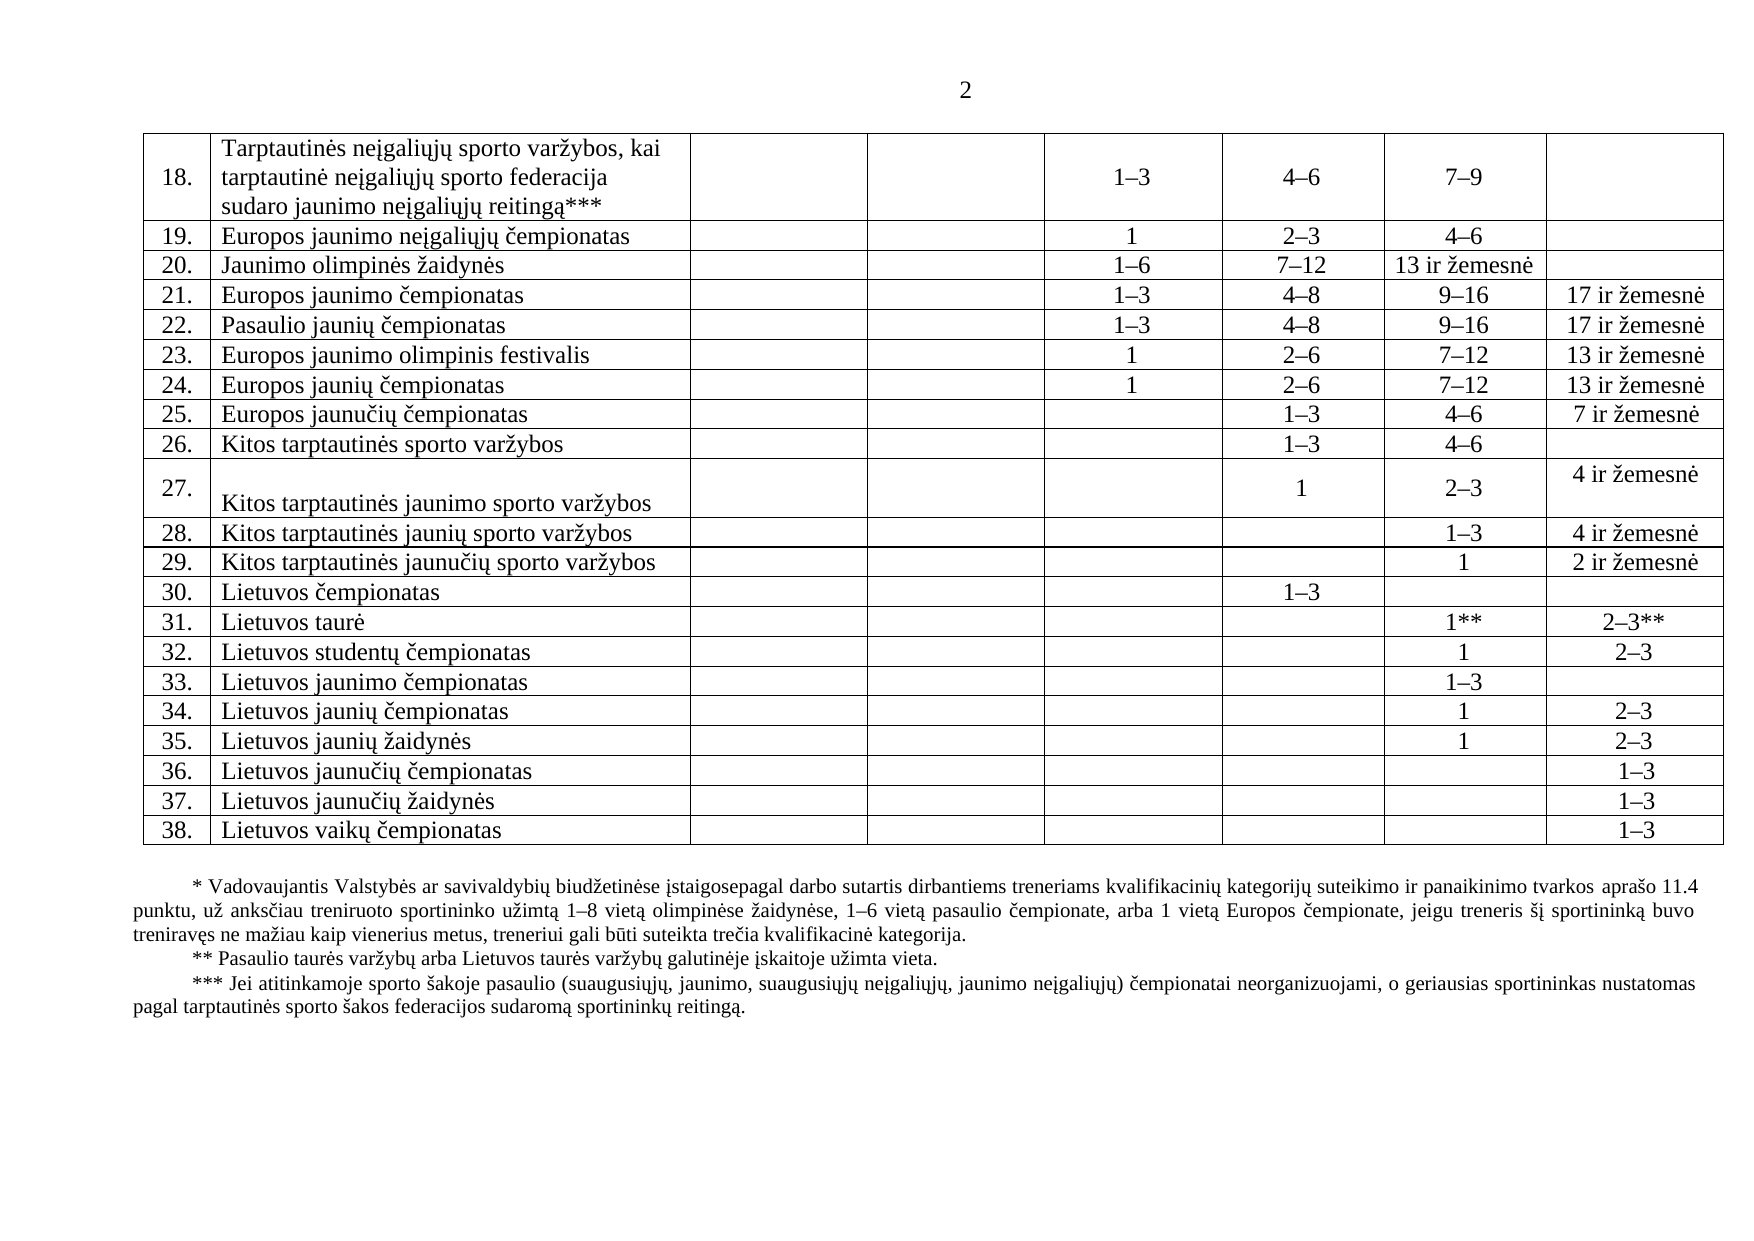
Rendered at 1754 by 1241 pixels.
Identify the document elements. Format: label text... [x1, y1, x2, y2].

table_cell [868, 134, 1044, 220]
table_cell 2–6 [1223, 370, 1384, 398]
table_cell 2–3 [1385, 459, 1546, 517]
table_cell Kitos tarptautinės jaunučių sporto varžybos [211, 548, 690, 576]
table_cell [691, 518, 867, 546]
table_cell Europos jaunimo čempionatas [211, 280, 690, 309]
table_cell 7 ir žemesnė [1547, 400, 1723, 428]
table_cell [868, 577, 1044, 606]
table_cell 1–3 [1223, 577, 1384, 606]
table_cell 24. [144, 370, 210, 398]
table_cell [868, 786, 1044, 814]
table_cell [691, 400, 867, 428]
table_cell 4–6 [1223, 134, 1384, 220]
table_cell 1–3 [1547, 756, 1723, 785]
table_cell Kitos tarptautinės sporto varžybos [211, 429, 690, 458]
table_cell 18. [144, 134, 210, 220]
table_cell 31. [144, 607, 210, 636]
table_cell [691, 548, 867, 576]
table_cell [868, 518, 1044, 546]
table_cell [1385, 577, 1546, 606]
table_cell 7–12 [1385, 340, 1546, 369]
table_cell [1223, 667, 1384, 695]
table_cell Europos jaunimo neįgaliųjų čempionatas [211, 221, 690, 249]
table_cell [1045, 429, 1222, 458]
table_cell [868, 607, 1044, 636]
table_cell [1045, 667, 1222, 695]
table_cell 4 ir žemesnė [1547, 518, 1723, 546]
table_cell [1547, 429, 1723, 458]
table_cell [691, 756, 867, 785]
table_cell Pasaulio jaunių čempionatas [211, 310, 690, 339]
table_cell [868, 370, 1044, 398]
table_cell Lietuvos jaunių žaidynės [211, 726, 690, 755]
table_cell [691, 280, 867, 309]
table_cell 4–6 [1385, 429, 1546, 458]
table_cell 1–3 [1045, 310, 1222, 339]
table_cell [1547, 221, 1723, 249]
table_cell [1045, 548, 1222, 576]
table_cell 32. [144, 637, 210, 666]
table_cell [1223, 756, 1384, 785]
table_cell [691, 340, 867, 369]
table_cell 1 [1045, 340, 1222, 369]
table_cell Lietuvos jaunučių žaidynės [211, 786, 690, 814]
table_cell 1–3 [1045, 134, 1222, 220]
table_cell [1547, 251, 1723, 279]
table_cell [1045, 786, 1222, 814]
table_cell [868, 310, 1044, 339]
table_cell 1** [1385, 607, 1546, 636]
table_cell 1–6 [1045, 251, 1222, 279]
table_cell [1045, 637, 1222, 666]
table_cell 7–12 [1223, 251, 1384, 279]
table_cell [1385, 816, 1546, 844]
table_cell 1 [1045, 370, 1222, 398]
table_cell [1547, 134, 1723, 220]
table_cell Kitos tarptautinės jaunimo sporto varžybos [211, 459, 690, 517]
table_cell [1223, 696, 1384, 725]
table_cell [1045, 816, 1222, 844]
table_cell 2–3 [1223, 221, 1384, 249]
table_cell 2–3** [1547, 607, 1723, 636]
table_cell [691, 310, 867, 339]
table_cell [868, 696, 1044, 725]
table_cell [691, 667, 867, 695]
table_cell [868, 667, 1044, 695]
table_cell [868, 548, 1044, 576]
table_cell [868, 251, 1044, 279]
table_cell 35. [144, 726, 210, 755]
table_cell 2–3 [1547, 726, 1723, 755]
table_cell 1–3 [1547, 816, 1723, 844]
table_cell [868, 637, 1044, 666]
table_cell 1–3 [1385, 667, 1546, 695]
table_cell [1223, 637, 1384, 666]
table_cell 4–6 [1385, 400, 1546, 428]
table_cell Europos jaunučių čempionatas [211, 400, 690, 428]
table_cell [1547, 667, 1723, 695]
table_cell 37. [144, 786, 210, 814]
table_cell 4–6 [1385, 221, 1546, 249]
table_cell 1–3 [1045, 280, 1222, 309]
table_cell [868, 429, 1044, 458]
table_cell [1045, 756, 1222, 785]
table_cell 19. [144, 221, 210, 249]
table_cell 36. [144, 756, 210, 785]
table_cell [1385, 756, 1546, 785]
table_cell [691, 577, 867, 606]
table_cell 21. [144, 280, 210, 309]
table_cell [1045, 518, 1222, 546]
table_cell [868, 459, 1044, 517]
table_cell [691, 637, 867, 666]
table_cell 25. [144, 400, 210, 428]
table_cell 34. [144, 696, 210, 725]
table_cell [1045, 577, 1222, 606]
table_cell 1 [1045, 221, 1222, 249]
table_cell 2–3 [1547, 696, 1723, 725]
table_cell 9–16 [1385, 280, 1546, 309]
table_cell Lietuvos vaikų čempionatas [211, 816, 690, 844]
table_cell 33. [144, 667, 210, 695]
table_cell [1385, 786, 1546, 814]
table_cell Europos jaunimo olimpinis festivalis [211, 340, 690, 369]
table_cell [691, 696, 867, 725]
table_cell [868, 400, 1044, 428]
table_cell [1045, 400, 1222, 428]
table_cell [1223, 726, 1384, 755]
table_cell 30. [144, 577, 210, 606]
table_cell 13 ir žemesnė [1547, 370, 1723, 398]
table_cell [1223, 786, 1384, 814]
table_cell [868, 816, 1044, 844]
table_cell 38. [144, 816, 210, 844]
table_cell [1045, 459, 1222, 517]
table_cell 1–3 [1547, 786, 1723, 814]
table_cell [1223, 816, 1384, 844]
table_cell Lietuvos čempionatas [211, 577, 690, 606]
table_cell 1 [1385, 726, 1546, 755]
table_cell Kitos tarptautinės jaunių sporto varžybos [211, 518, 690, 546]
table_cell [868, 756, 1044, 785]
table_cell Lietuvos taurė [211, 607, 690, 636]
table_cell 1 [1385, 548, 1546, 576]
table_cell 1 [1385, 637, 1546, 666]
text ** Pasaulio taurės varžybų arba Lietuvos taurės varžybų galutinėje įskaitoje užimta vieta. [133, 946, 1698, 970]
table_cell 23. [144, 340, 210, 369]
table_cell 13 ir žemesnė [1547, 340, 1723, 369]
table_cell Jaunimo olimpinės žaidynės [211, 251, 690, 279]
table_cell [691, 786, 867, 814]
text *** Jei atitinkamoje sporto šakoje pasaulio (suaugusiųjų, jaunimo, suaugusiųjų neįgaliųjų, jaunimo neįgaliųjų) čempionatai neorganizuojami, o geriausias sportininkas nustatomas pagal tarptautinės sporto šakos federacijos sudaromą sportininkų reitingą. [133, 970, 1698, 1018]
table_cell 1–3 [1223, 400, 1384, 428]
table_cell [691, 726, 867, 755]
table_cell 13 ir žemesnė [1385, 251, 1546, 279]
table_cell [691, 134, 867, 220]
table_cell 1–3 [1223, 429, 1384, 458]
table_cell Lietuvos jaunučių čempionatas [211, 756, 690, 785]
table_cell [1223, 518, 1384, 546]
table_cell [868, 340, 1044, 369]
table_cell 2–3 [1547, 637, 1723, 666]
table_cell 2–6 [1223, 340, 1384, 369]
table_cell 27. [144, 459, 210, 517]
table_cell [1045, 726, 1222, 755]
table_cell Tarptautinės neįgaliųjų sporto varžybos, kai tarptautinė neįgaliųjų sporto federacija sudaro jaunimo neįgaliųjų reitingą*** [211, 134, 690, 220]
table_cell 1 [1385, 696, 1546, 725]
table_cell 17 ir žemesnė [1547, 280, 1723, 309]
table_cell [691, 221, 867, 249]
table_cell 9–16 [1385, 310, 1546, 339]
table_cell [1223, 607, 1384, 636]
table_cell 22. [144, 310, 210, 339]
table_cell [691, 607, 867, 636]
table_cell 1–3 [1385, 518, 1546, 546]
table_cell [691, 370, 867, 398]
table_cell [691, 816, 867, 844]
table_cell 20. [144, 251, 210, 279]
table_cell [868, 280, 1044, 309]
table_cell 26. [144, 429, 210, 458]
table_cell [1045, 696, 1222, 725]
table_cell [1223, 548, 1384, 576]
table_cell 4–8 [1223, 280, 1384, 309]
table_cell Europos jaunių čempionatas [211, 370, 690, 398]
table_cell 7–12 [1385, 370, 1546, 398]
table_cell 29. [144, 548, 210, 576]
table_cell [691, 429, 867, 458]
table_cell 4 ir žemesnė [1547, 459, 1723, 517]
table_cell 2 ir žemesnė [1547, 548, 1723, 576]
text * Vadovaujantis Valstybės ar savivaldybių biudžetinėse įstaigosepagal darbo sutartis dirbantiems treneriams kvalifikacinių kategorijų suteikimo ir panaikinimo tvarkos aprašo 11.4 punktu, už anksčiau treniruoto sportininko užimtą 1–8 vietą olimpinėse žaidynėse, 1–6 vietą pasaulio čempionate, arba 1 vietą Europos čempionate, jeigu treneris šį sportininką buvo treniravęs ne mažiau kaip vienerius metus, treneriui gali būti suteikta trečia kvalifikacinė kategorija. [133, 874, 1698, 946]
table_cell [1547, 577, 1723, 606]
table_cell [1045, 607, 1222, 636]
table_cell [691, 459, 867, 517]
table_cell 1 [1223, 459, 1384, 517]
table_cell Lietuvos jaunimo čempionatas [211, 667, 690, 695]
table_cell [691, 251, 867, 279]
table_cell [868, 221, 1044, 249]
table_cell Lietuvos studentų čempionatas [211, 637, 690, 666]
table_cell 4–8 [1223, 310, 1384, 339]
table_cell 7–9 [1385, 134, 1546, 220]
table_cell Lietuvos jaunių čempionatas [211, 696, 690, 725]
table_cell 28. [144, 518, 210, 546]
table_cell 17 ir žemesnė [1547, 310, 1723, 339]
table_cell [868, 726, 1044, 755]
